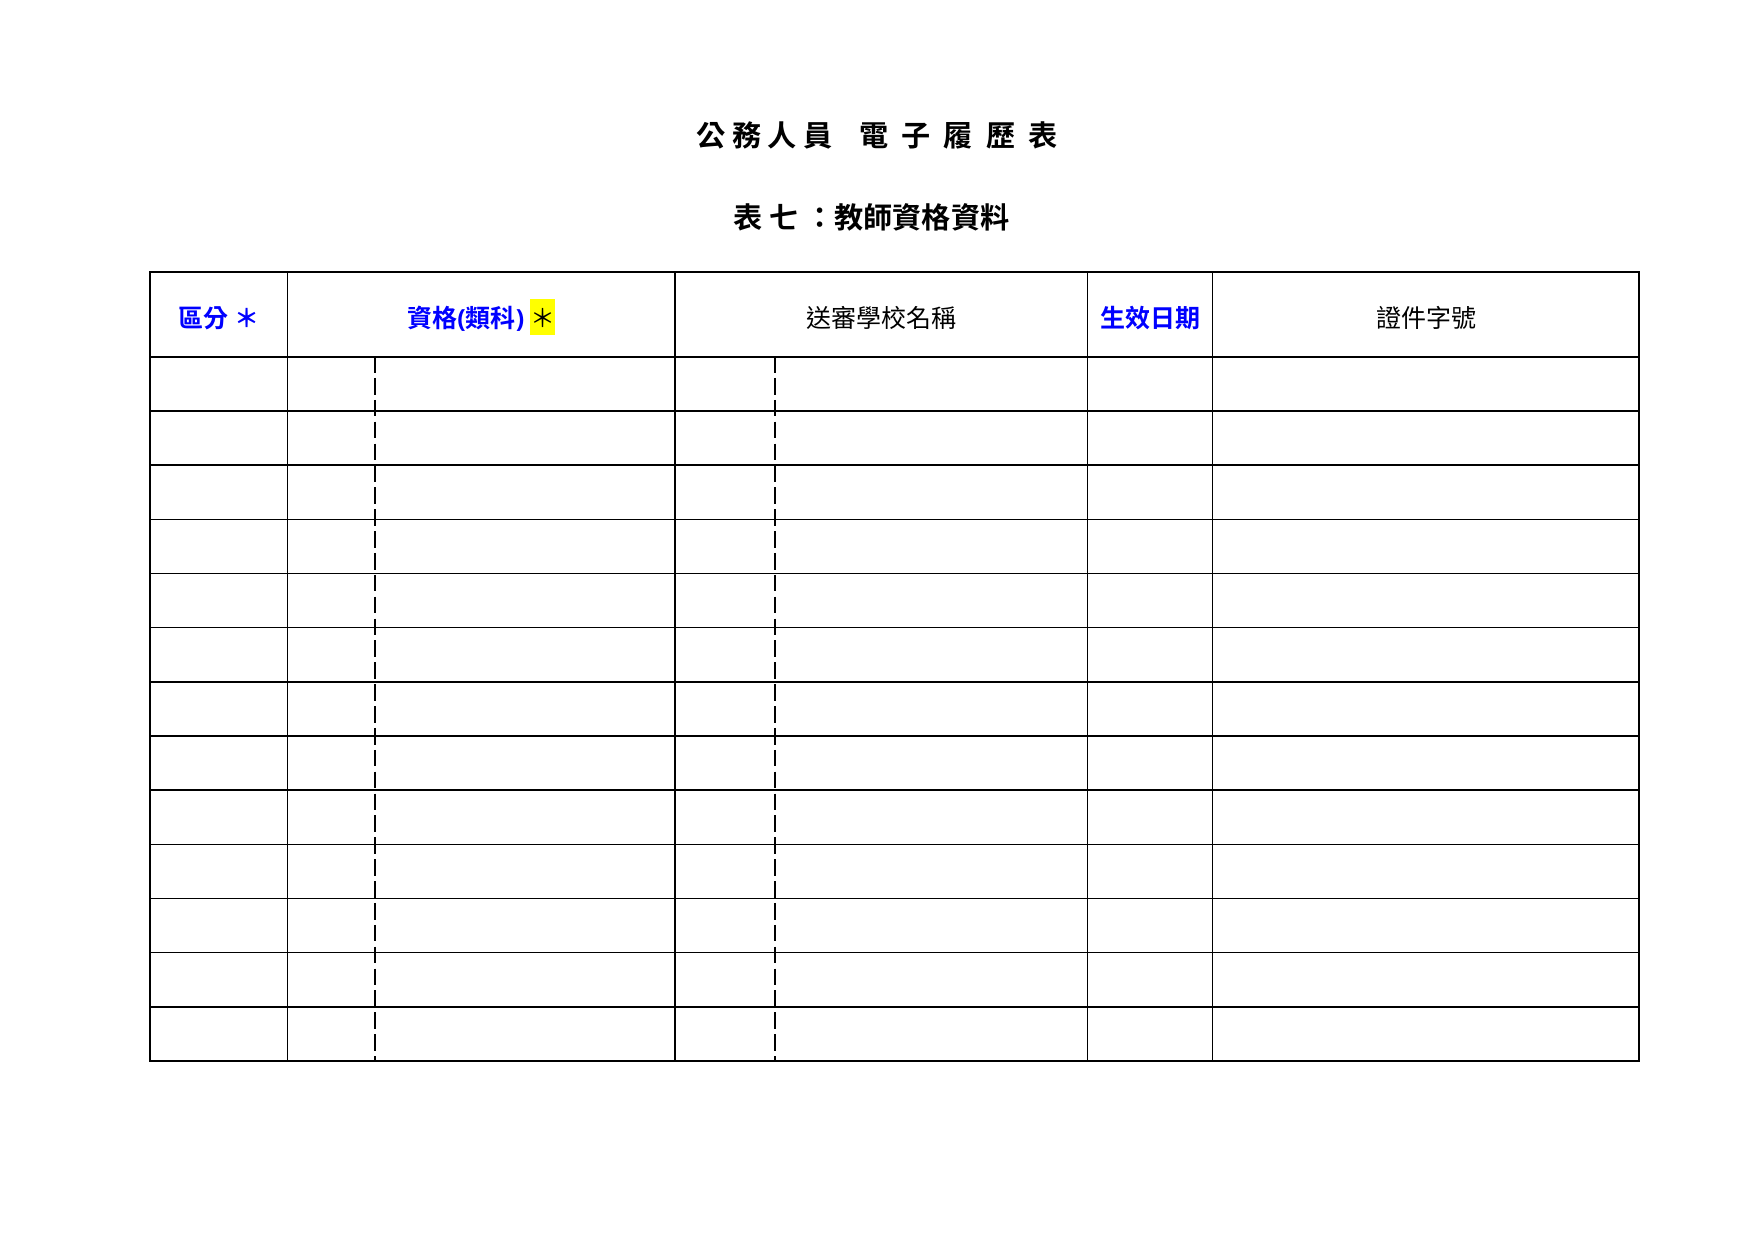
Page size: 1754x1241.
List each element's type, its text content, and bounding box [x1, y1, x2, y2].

table_cell [1213, 845, 1638, 898]
table_cell [1088, 791, 1212, 843]
table_cell [375, 791, 674, 843]
table_cell [1213, 358, 1638, 410]
table_cell [676, 412, 775, 464]
table_cell [1088, 574, 1212, 627]
table_cell [1213, 791, 1638, 843]
table_header 證件字號 [1213, 273, 1638, 356]
table_cell [1088, 953, 1212, 1006]
table_cell [151, 1008, 287, 1060]
table_cell [1088, 466, 1212, 518]
table_cell [775, 628, 1087, 681]
table_cell [375, 845, 674, 898]
table_cell [288, 466, 375, 518]
table_cell [288, 520, 375, 573]
table_cell [151, 845, 287, 898]
table_cell [1213, 899, 1638, 952]
table_cell [288, 845, 375, 898]
table_cell [151, 574, 287, 627]
table_cell [775, 845, 1087, 898]
table_cell [151, 737, 287, 789]
table_header 資格(類科) ＊ [288, 273, 674, 356]
table_cell [288, 1008, 375, 1060]
table_cell [151, 628, 287, 681]
table_cell [288, 683, 375, 735]
table_cell [775, 899, 1087, 952]
table_cell [775, 791, 1087, 843]
table_cell [676, 1008, 775, 1060]
table_cell [1088, 845, 1212, 898]
table_cell [676, 791, 775, 843]
table_cell [676, 574, 775, 627]
table_cell [151, 466, 287, 518]
table_header 送審學校名稱 [676, 273, 1087, 356]
table_cell [375, 683, 674, 735]
subtitle 表 七 ：教師資格資料 [150, 195, 1604, 237]
table_cell [151, 953, 287, 1006]
table_cell [1088, 628, 1212, 681]
table_cell [676, 845, 775, 898]
table_cell [775, 358, 1087, 410]
table_cell [676, 520, 775, 573]
table_cell [375, 358, 674, 410]
table_cell [151, 412, 287, 464]
table_cell [288, 358, 375, 410]
table_cell [676, 683, 775, 735]
table_cell [375, 412, 674, 464]
table_cell [151, 683, 287, 735]
table_cell [676, 628, 775, 681]
table_cell [288, 628, 375, 681]
table_cell [1213, 574, 1638, 627]
table_cell [775, 683, 1087, 735]
table_cell [1088, 520, 1212, 573]
table_cell [1088, 737, 1212, 789]
table_cell [288, 737, 375, 789]
table_cell [676, 953, 775, 1006]
table_cell [775, 412, 1087, 464]
text 公 務 人 員 電 子 履 歷 表 [150, 113, 1604, 155]
table_cell [288, 953, 375, 1006]
table_cell [775, 1008, 1087, 1060]
table_cell [375, 953, 674, 1006]
table_header 區分 ＊ [151, 273, 287, 356]
table_cell [1213, 520, 1638, 573]
table_cell [1213, 466, 1638, 518]
table_cell [375, 628, 674, 681]
table_cell [288, 899, 375, 952]
table_cell [151, 791, 287, 843]
table_cell [151, 520, 287, 573]
table_cell [775, 953, 1087, 1006]
table_cell [1213, 412, 1638, 464]
table_cell [375, 737, 674, 789]
table_cell [151, 899, 287, 952]
table_header 生效日期 [1088, 273, 1212, 356]
table_cell [375, 466, 674, 518]
table_cell [288, 412, 375, 464]
table_cell [676, 899, 775, 952]
table_cell [1213, 628, 1638, 681]
table_cell [676, 358, 775, 410]
table_cell [676, 466, 775, 518]
table_cell [1088, 412, 1212, 464]
table_cell [1088, 1008, 1212, 1060]
table_cell [775, 737, 1087, 789]
table_cell [1213, 683, 1638, 735]
table_cell [1088, 899, 1212, 952]
table_cell [1213, 953, 1638, 1006]
table_cell [775, 466, 1087, 518]
table_cell [1088, 358, 1212, 410]
table_cell [775, 574, 1087, 627]
table_cell [1213, 1008, 1638, 1060]
table_cell [375, 574, 674, 627]
table_cell [676, 737, 775, 789]
table_cell [375, 899, 674, 952]
table_cell [375, 520, 674, 573]
table_cell [1088, 683, 1212, 735]
table_cell [1213, 737, 1638, 789]
table_cell [151, 358, 287, 410]
table_cell [775, 520, 1087, 573]
table_cell [288, 791, 375, 843]
table_cell [375, 1008, 674, 1060]
table_cell [288, 574, 375, 627]
